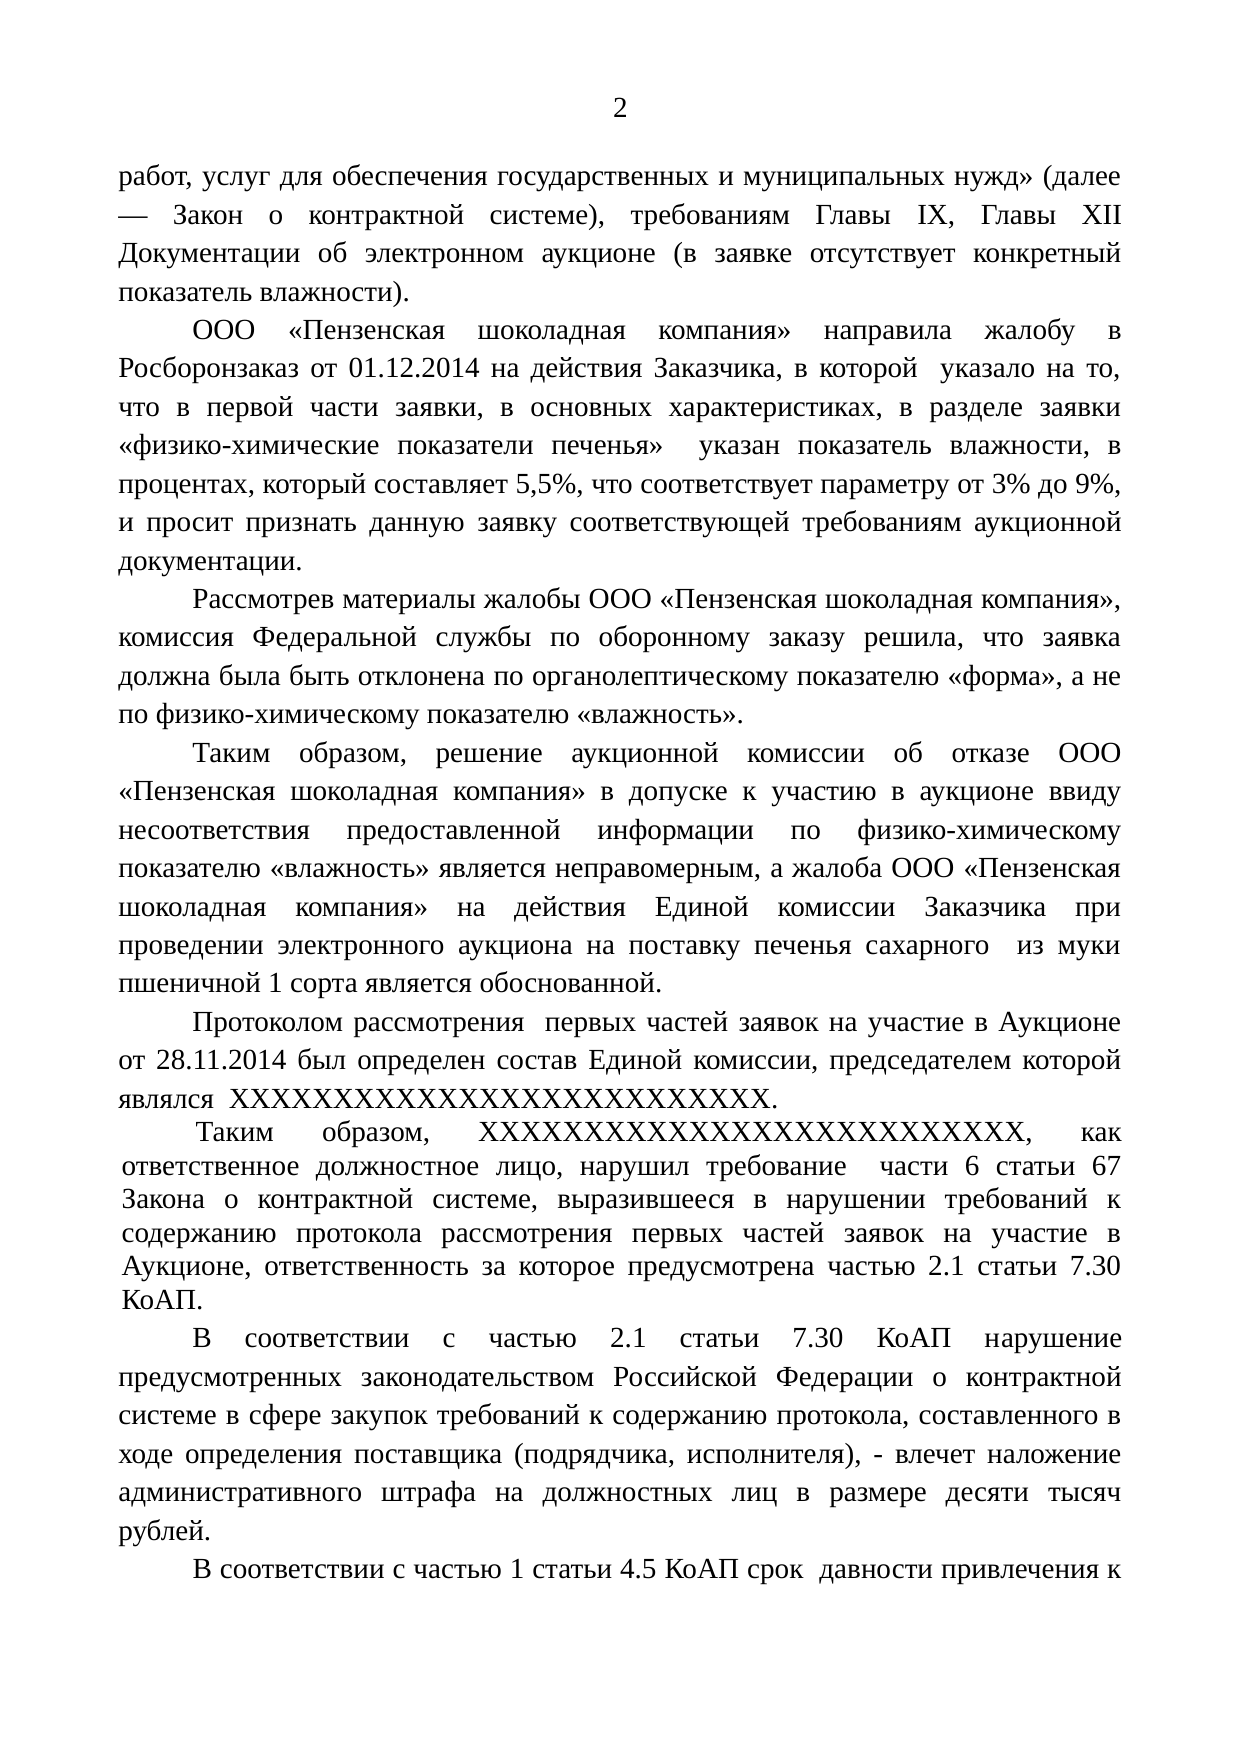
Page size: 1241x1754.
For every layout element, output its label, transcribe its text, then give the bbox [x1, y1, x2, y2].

text Рассмотрев материалы жалобы ООО «Пензенская шоколадная компания», комиссия Федеральной службы по оборонному заказу решила, что заявка должна была быть отклонена по органолептическому показателю «форма», а не по физико-химическому показателю «влажность». [118, 576, 1122, 730]
text В соответствии с частью 2.1 статьи 7.30 КоАП нарушение предусмотренных законодательством Российской Федерации о контрактной системе в сфере закупок требований к содержанию протокола, составленного в ходе определения поставщика (подрядчика, исполнителя), - влечет наложение административного штрафа на должностных лиц в размере десяти тысяч рублей. [118, 1316, 1122, 1546]
text В соответствии с частью 1 статьи 4.5 КоАП срок давности привлечения к [118, 1546, 1122, 1585]
text Протоколом рассмотрения первых частей заявок на участие в Аукционе от 28.11.2014 был определен состав Единой комиссии, председателем которой являлся XXXXXXXXXXXXXXXXXXXXXXXXXX. [118, 999, 1122, 1114]
text работ, услуг для обеспечения государственных и муниципальных нужд» (далее — Закон о контрактной системе), требованиям Главы IX, Главы XII Документации об электронном аукционе (в заявке отсутствует конкретный показатель влажности). [118, 153, 1122, 307]
text ООО «Пензенская шоколадная компания» направила жалобу в Росборонзаказ от 01.12.2014 на действия Заказчика, в которой указало на то, что в первой части заявки, в основных характеристиках, в разделе заявки «физико-химические показатели печенья» указан показатель влажности, в процентах, который составляет 5,5%, что соответствует параметру от 3% до 9%, и просит признать данную заявку соответствующей требованиям аукционной документации. [118, 307, 1122, 576]
list Таким образом, XXXXXXXXXXXXXXXXXXXXXXXXXX, как ответственное должностное лицо, нарушил требование части 6 статьи 67 Закона о контрактной системе, выразившееся в нарушении требований к содержанию протокола рассмотрения первых частей заявок на участие в Аукционе, ответственность за которое предусмотрена частью 2.1 статьи 7.30 КоАП. [121, 1114, 1122, 1316]
text Таким образом, решение аукционной комиссии об отказе ООО «Пензенская шоколадная компания» в допуске к участию в аукционе ввиду несоответствия предоставленной информации по физико-химическому показателю «влажность» является неправомерным, а жалоба ООО «Пензенская шоколадная компания» на действия Единой комиссии Заказчика при проведении электронного аукциона на поставку печенья сахарного из муки пшеничной 1 сорта является обоснованной. [118, 730, 1122, 999]
